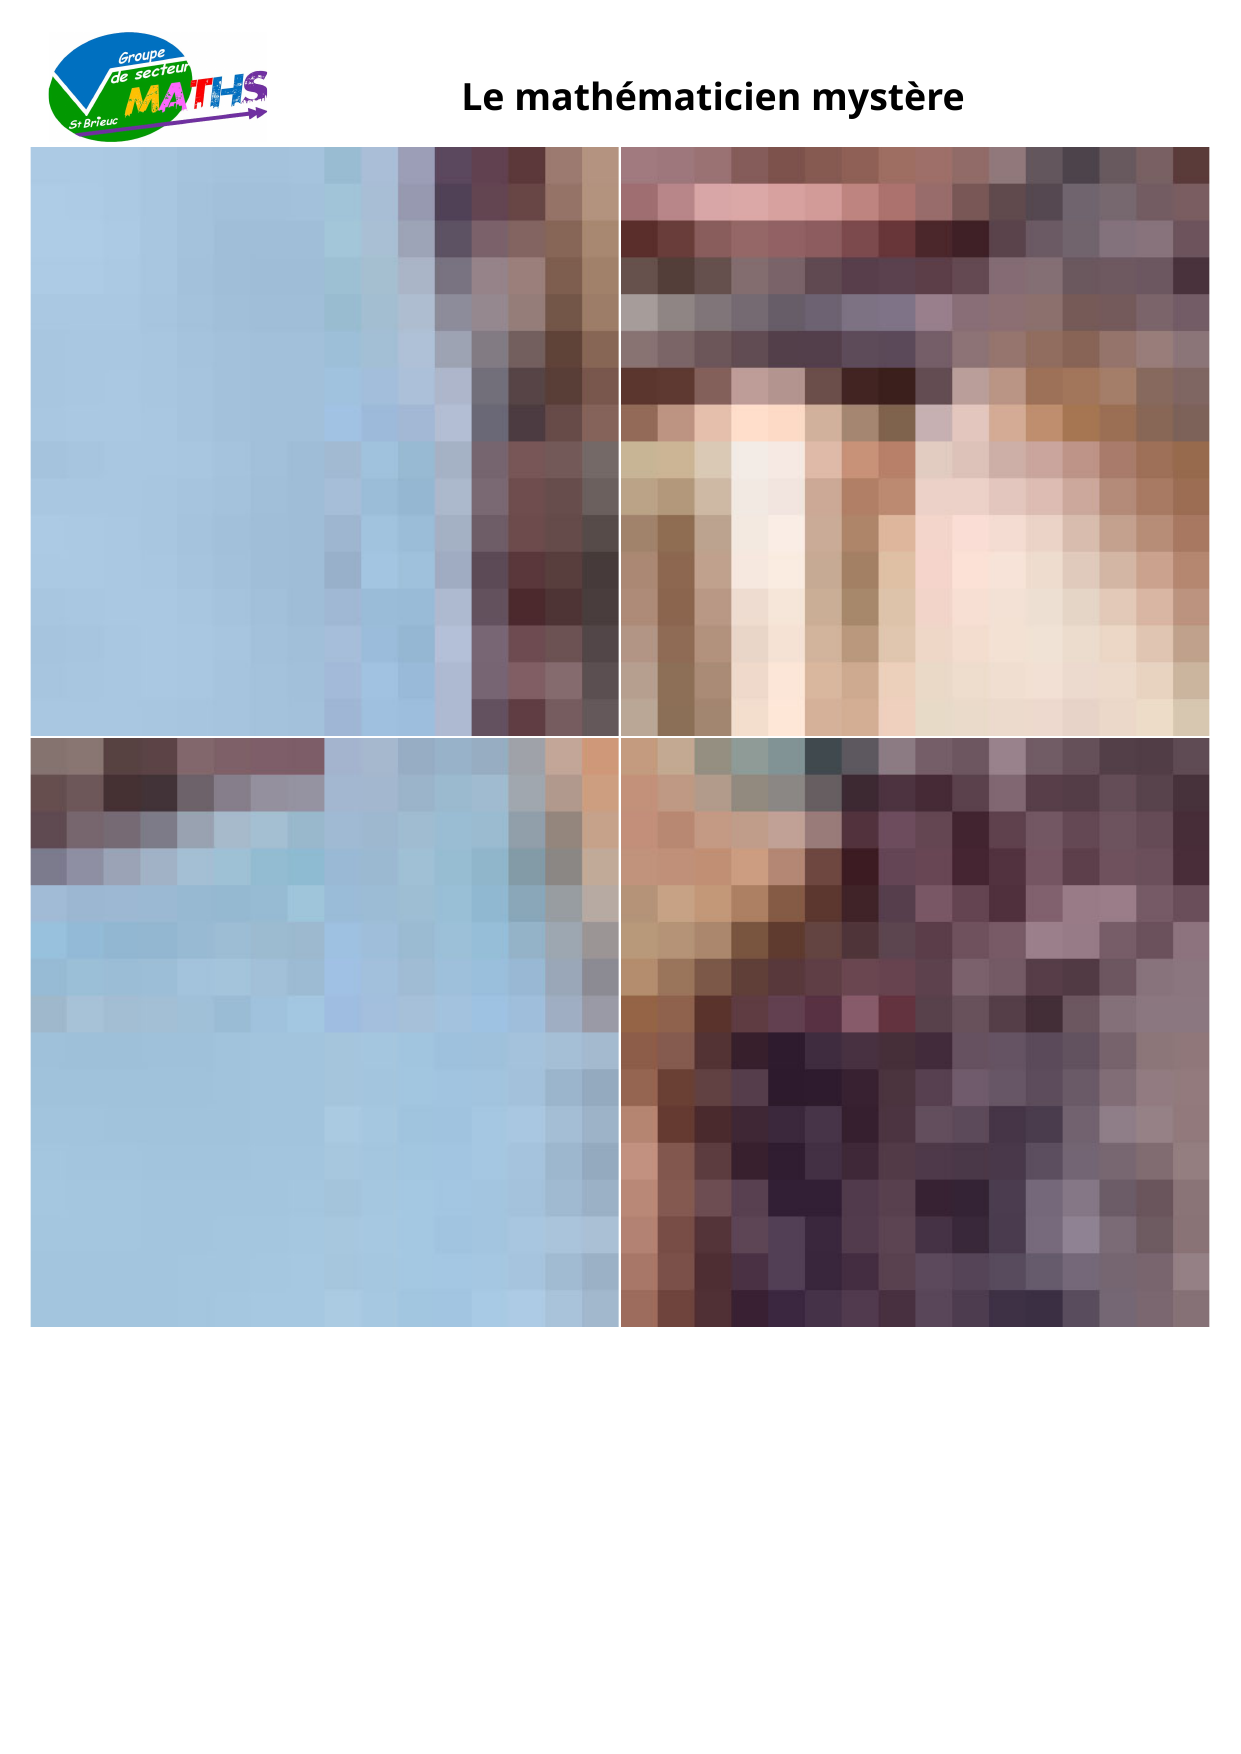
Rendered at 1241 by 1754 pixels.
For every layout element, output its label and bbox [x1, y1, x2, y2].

picture [48, 32, 268, 142]
picture [30, 738, 619, 1327]
picture [621, 147, 1210, 736]
picture [30, 147, 619, 736]
picture [621, 738, 1210, 1327]
